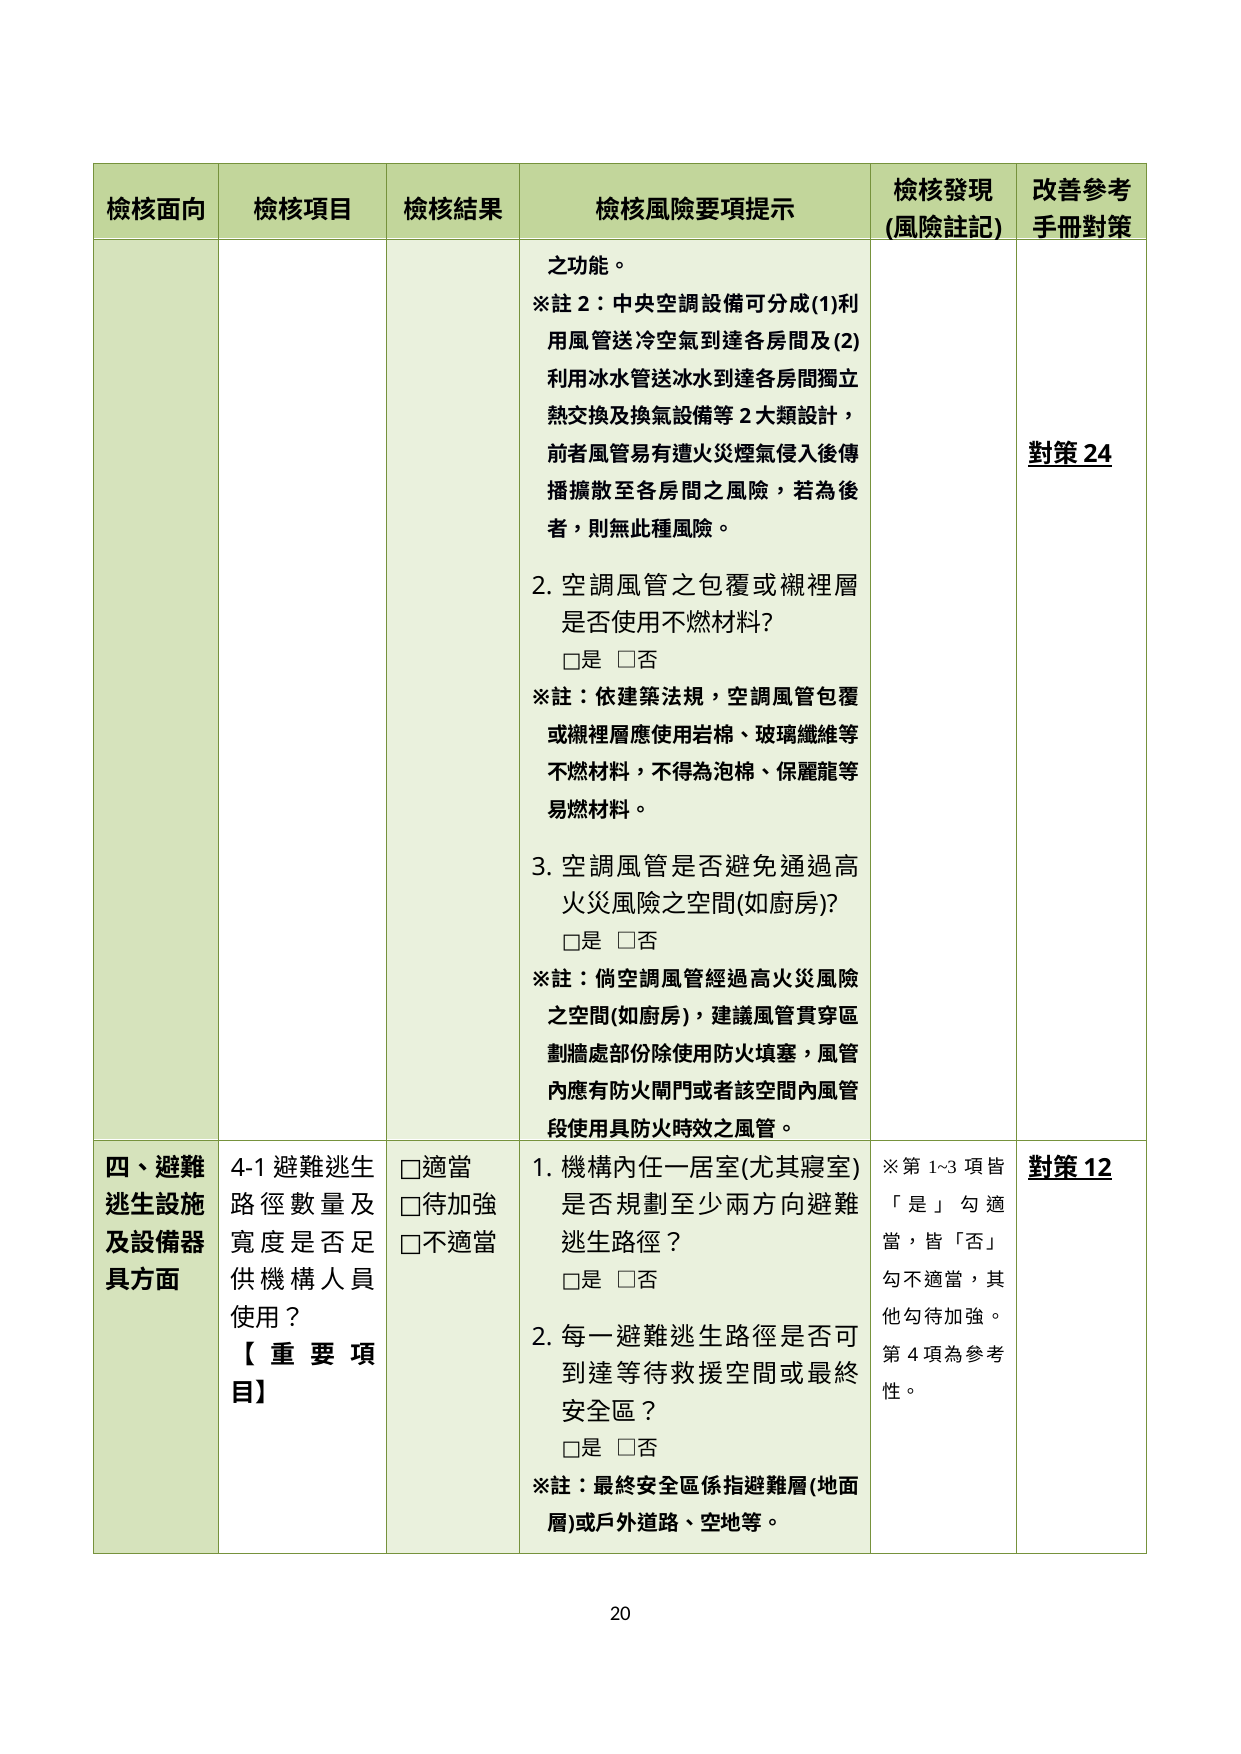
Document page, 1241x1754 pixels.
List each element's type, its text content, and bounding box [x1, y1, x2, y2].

table_cell 機構內任一居室(尤其寢室)是否規劃至少兩方向避難逃生路徑？ □是 □否 每一避難逃生路徑是否可到達等待救援空間或最終安全區？ □是 □否 ※註：最終安全區係指避難層(地面層)或戶外道路、空地等。 避難逃生路徑的寬度是否符合實際避難行動之需求? □是 □否 ※註1：避難逃生路徑的寬度，包括避難經過寢室出入口門寬度、走廊通道寬度、安全梯出入口門寬度、樓梯寬度…等，建築法規或機構設立標準有最小寬度規定(皆須符合)，然是否滿足實際需求，須配合機構本身災害緊急應變避難計畫所採用之避難方式；另參見補充說明6。 ※註2：同一樓層分隔為二個以上之防火區劃者，一區劃至另一區劃所經過出入口，寬度應為120 cm以上。 機構是否有連通陽台可以提供逃生路徑使用? □是 □否 ※註：若有連通陽台將可規劃成第2逃生路徑，其通道不可堆置雜物或設置鐵門(窗)等阻礙物。 [520, 1141, 870, 1553]
table_cell [219, 240, 386, 1139]
table_cell [871, 240, 1016, 1139]
table_header 改善參考手冊對策 [1017, 164, 1146, 238]
table_cell □適當 □待加強 □不適當 [387, 1141, 519, 1553]
table_cell 之功能。 ※註2：中央空調設備可分成(1)利用風管送冷空氣到達各房間及(2)利用冰水管送冰水到達各房間獨立熱交換及換氣設備等2大類設計，前者風管易有遭火災煙氣侵入後傳播擴散至各房間之風險，若為後者，則無此種風險。 空調風管之包覆或襯裡層是否使用不燃材料? □是 □否 ※註：依建築法規，空調風管包覆或襯裡層應使用岩棉、玻璃纖維等不燃材料，不得為泡棉、保麗龍等易燃材料。 空調風管是否避免通過高火災風險之空間(如廚房)? □是 □否 ※註：倘空調風管經過高火災風險之空間(如廚房)，建議風管貫穿區劃牆處部份除使用防火填塞，風管內應有防火閘門或者該空間內風管段使用具防火時效之風管。 [520, 240, 870, 1139]
table_cell ※第1~3項皆「是」勾適當，皆「否」勾不適當，其他勾待加強。第4項為參考性。 [871, 1141, 1016, 1553]
table_cell 四、避難逃生設施及設備器具方面 [94, 1141, 218, 1553]
table_cell 4-1避難逃生路徑數量及寬度是否足供機構人員使用？ 【重要項目】 [219, 1141, 386, 1553]
table_header 檢核項目 [219, 164, 386, 238]
table_cell [387, 240, 519, 1139]
table_cell [94, 240, 218, 1139]
table_header 檢核風險要項提示 [520, 164, 870, 238]
table_cell 對策12 [1017, 1141, 1146, 1553]
table_header 檢核結果 [387, 164, 519, 238]
table_header 檢核發現(風險註記) [871, 164, 1016, 238]
table_cell 對策24 [1017, 240, 1146, 1139]
table_header 檢核面向 [94, 164, 218, 238]
